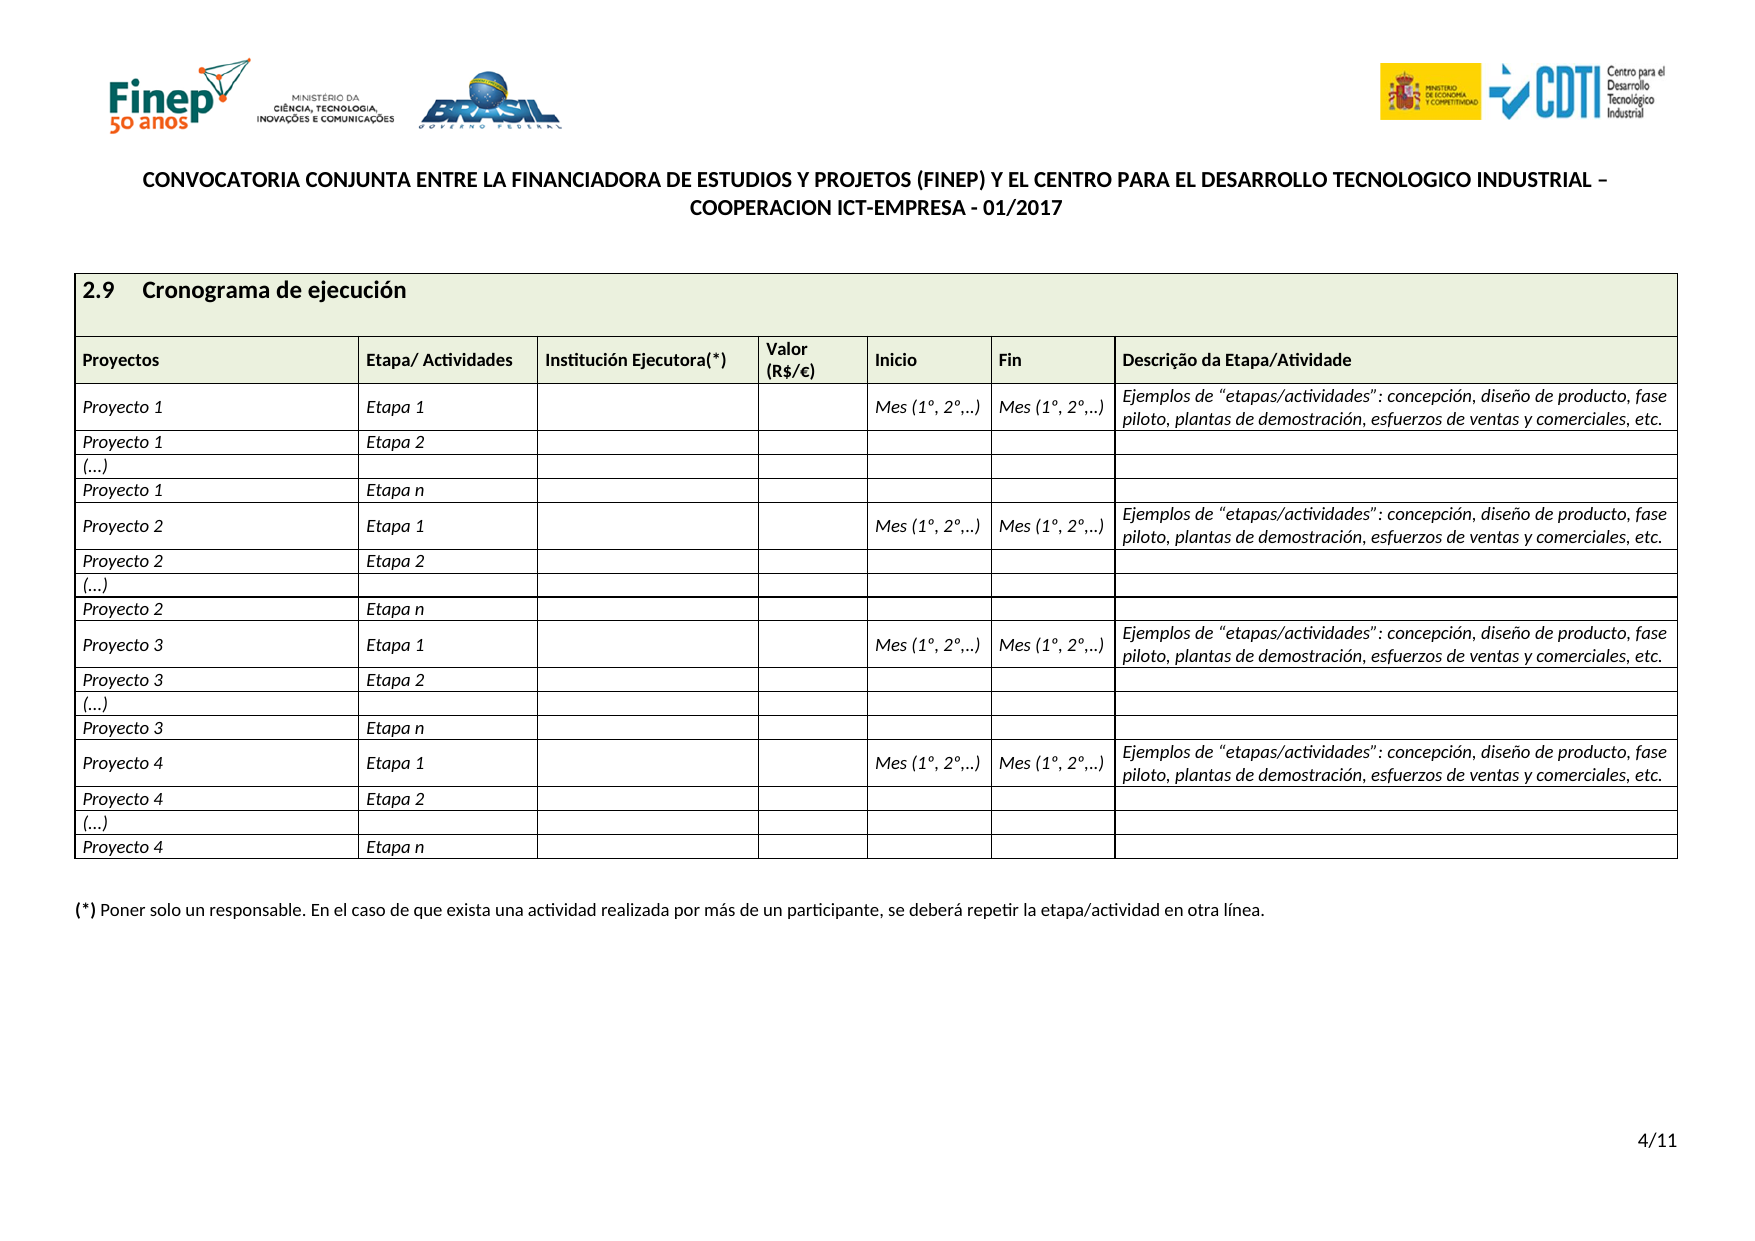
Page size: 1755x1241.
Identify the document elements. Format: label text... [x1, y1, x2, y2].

table_cell [868, 455, 991, 478]
table_cell [868, 598, 991, 620]
table_cell [1116, 598, 1677, 620]
table_cell [992, 598, 1114, 620]
table_cell [759, 811, 867, 834]
table_cell Mes (1º, 2º,..) [992, 621, 1114, 667]
table_cell [759, 503, 867, 548]
table_cell Etapa 1 [359, 621, 537, 667]
table_cell [538, 740, 758, 786]
table_cell Proyecto 3 [76, 716, 358, 739]
table_cell [538, 621, 758, 667]
table_cell [359, 574, 537, 596]
table_cell Etapa n [359, 598, 537, 620]
table_cell [538, 455, 758, 478]
table_cell (...) [76, 811, 358, 834]
table_cell Etapa 2 [359, 787, 537, 810]
table_cell [538, 431, 758, 454]
table_cell [1116, 716, 1677, 739]
table_cell [992, 574, 1114, 596]
table_cell [992, 668, 1114, 691]
table_cell Ejemplos de “etapas/actividades”: concepción, diseño de producto, fase piloto, plantas de demostración, esfuerzos de ventas y comerciales, etc. [1116, 503, 1677, 548]
table_cell Fin [992, 337, 1114, 383]
table_cell (...) [76, 692, 358, 715]
table_cell Ejemplos de “etapas/actividades”: concepción, diseño de producto, fase piloto, plantas de demostración, esfuerzos de ventas y comerciales, etc. [1116, 621, 1677, 667]
table_cell [759, 716, 867, 739]
table_cell [1116, 668, 1677, 691]
table_cell Proyecto 1 [76, 431, 358, 454]
table_cell Proyecto 2 [76, 503, 358, 548]
table_cell Etapa 1 [359, 740, 537, 786]
table_cell Proyecto 1 [76, 384, 358, 430]
table_cell Etapa n [359, 716, 537, 739]
table_cell Ejemplos de “etapas/actividades”: concepción, diseño de producto, fase piloto, plantas de demostración, esfuerzos de ventas y comerciales, etc. [1116, 740, 1677, 786]
table_cell [759, 384, 867, 430]
table_cell [759, 431, 867, 454]
table_cell [868, 811, 991, 834]
table_cell [538, 574, 758, 596]
table_cell Inicio [868, 337, 991, 383]
table_cell [759, 574, 867, 596]
table_cell Etapa 2 [359, 668, 537, 691]
table_cell Mes (1º, 2º,..) [992, 740, 1114, 786]
table_header Cronograma de ejecución [76, 274, 1677, 336]
table_cell [538, 668, 758, 691]
table_cell [992, 787, 1114, 810]
table_cell [759, 598, 867, 620]
table_cell Etapa n [359, 479, 537, 502]
table_cell Etapa 2 [359, 431, 537, 454]
table_cell Etapa/ Actividades [359, 337, 537, 383]
table_cell [992, 550, 1114, 572]
table_cell [538, 479, 758, 502]
table_cell [1116, 479, 1677, 502]
table_cell Proyecto 1 [76, 479, 358, 502]
table_cell [868, 668, 991, 691]
table_cell Mes (1º, 2º,..) [868, 740, 991, 786]
table_cell Etapa n [359, 835, 537, 858]
table_cell [759, 621, 867, 667]
table_cell Proyecto 2 [76, 598, 358, 620]
table_cell [868, 787, 991, 810]
table_cell Mes (1º, 2º,..) [868, 503, 991, 548]
table_cell [759, 455, 867, 478]
table_cell [759, 668, 867, 691]
table_cell [538, 503, 758, 548]
table_cell Institución Ejecutora(*) [538, 337, 758, 383]
table_cell (...) [76, 574, 358, 596]
table_cell [359, 811, 537, 834]
table_cell [538, 835, 758, 858]
table_cell [992, 835, 1114, 858]
table_cell [759, 787, 867, 810]
table_cell Proyecto 4 [76, 740, 358, 786]
table_cell [359, 455, 537, 478]
table_cell Proyectos [76, 337, 358, 383]
table_cell [538, 716, 758, 739]
table_cell [538, 384, 758, 430]
table_cell [538, 598, 758, 620]
table_cell [538, 811, 758, 834]
table_cell [1116, 787, 1677, 810]
table_cell [759, 835, 867, 858]
table_cell Proyecto 4 [76, 787, 358, 810]
table_cell [868, 431, 991, 454]
table_cell [868, 479, 991, 502]
table_cell [868, 692, 991, 715]
table_cell [868, 716, 991, 739]
table_cell [868, 835, 991, 858]
table_cell Mes (1º, 2º,..) [868, 384, 991, 430]
table_cell Etapa 1 [359, 503, 537, 548]
table_cell [538, 692, 758, 715]
table_cell [1116, 550, 1677, 572]
table_cell Proyecto 3 [76, 668, 358, 691]
table_cell [992, 479, 1114, 502]
table_cell [992, 431, 1114, 454]
table_cell [359, 692, 537, 715]
table_cell [759, 550, 867, 572]
table_cell [1116, 835, 1677, 858]
table_cell Valor (R$/€) [759, 337, 867, 383]
table_cell [538, 550, 758, 572]
table_cell [992, 692, 1114, 715]
table_cell [1116, 692, 1677, 715]
table_cell Mes (1º, 2º,..) [868, 621, 991, 667]
table_cell Ejemplos de “etapas/actividades”: concepción, diseño de producto, fase piloto, plantas de demostración, esfuerzos de ventas y comerciales, etc. [1116, 384, 1677, 430]
table_cell [1116, 455, 1677, 478]
table_cell [992, 716, 1114, 739]
table_cell (...) [76, 455, 358, 478]
table_cell Descrição da Etapa/Atividade [1116, 337, 1677, 383]
table_cell [992, 811, 1114, 834]
table_cell [868, 550, 991, 572]
table_cell [1116, 574, 1677, 596]
table_cell Proyecto 2 [76, 550, 358, 572]
table_cell Mes (1º, 2º,..) [992, 503, 1114, 548]
table_cell [992, 455, 1114, 478]
table_cell [868, 574, 991, 596]
table_cell [538, 787, 758, 810]
table_cell Mes (1º, 2º,..) [992, 384, 1114, 430]
table_cell Proyecto 4 [76, 835, 358, 858]
table_cell [759, 740, 867, 786]
table_cell [759, 692, 867, 715]
table_cell [1116, 811, 1677, 834]
table_cell Etapa 2 [359, 550, 537, 572]
text (*) Poner solo un responsable. En el caso de que exista una actividad realizada por más de un participante, se deberá repetir la etapa/actividad en otra línea. [75, 896, 1677, 921]
table_cell [1116, 431, 1677, 454]
table_cell [759, 479, 867, 502]
table_cell Etapa 1 [359, 384, 537, 430]
table_cell Proyecto 3 [76, 621, 358, 667]
